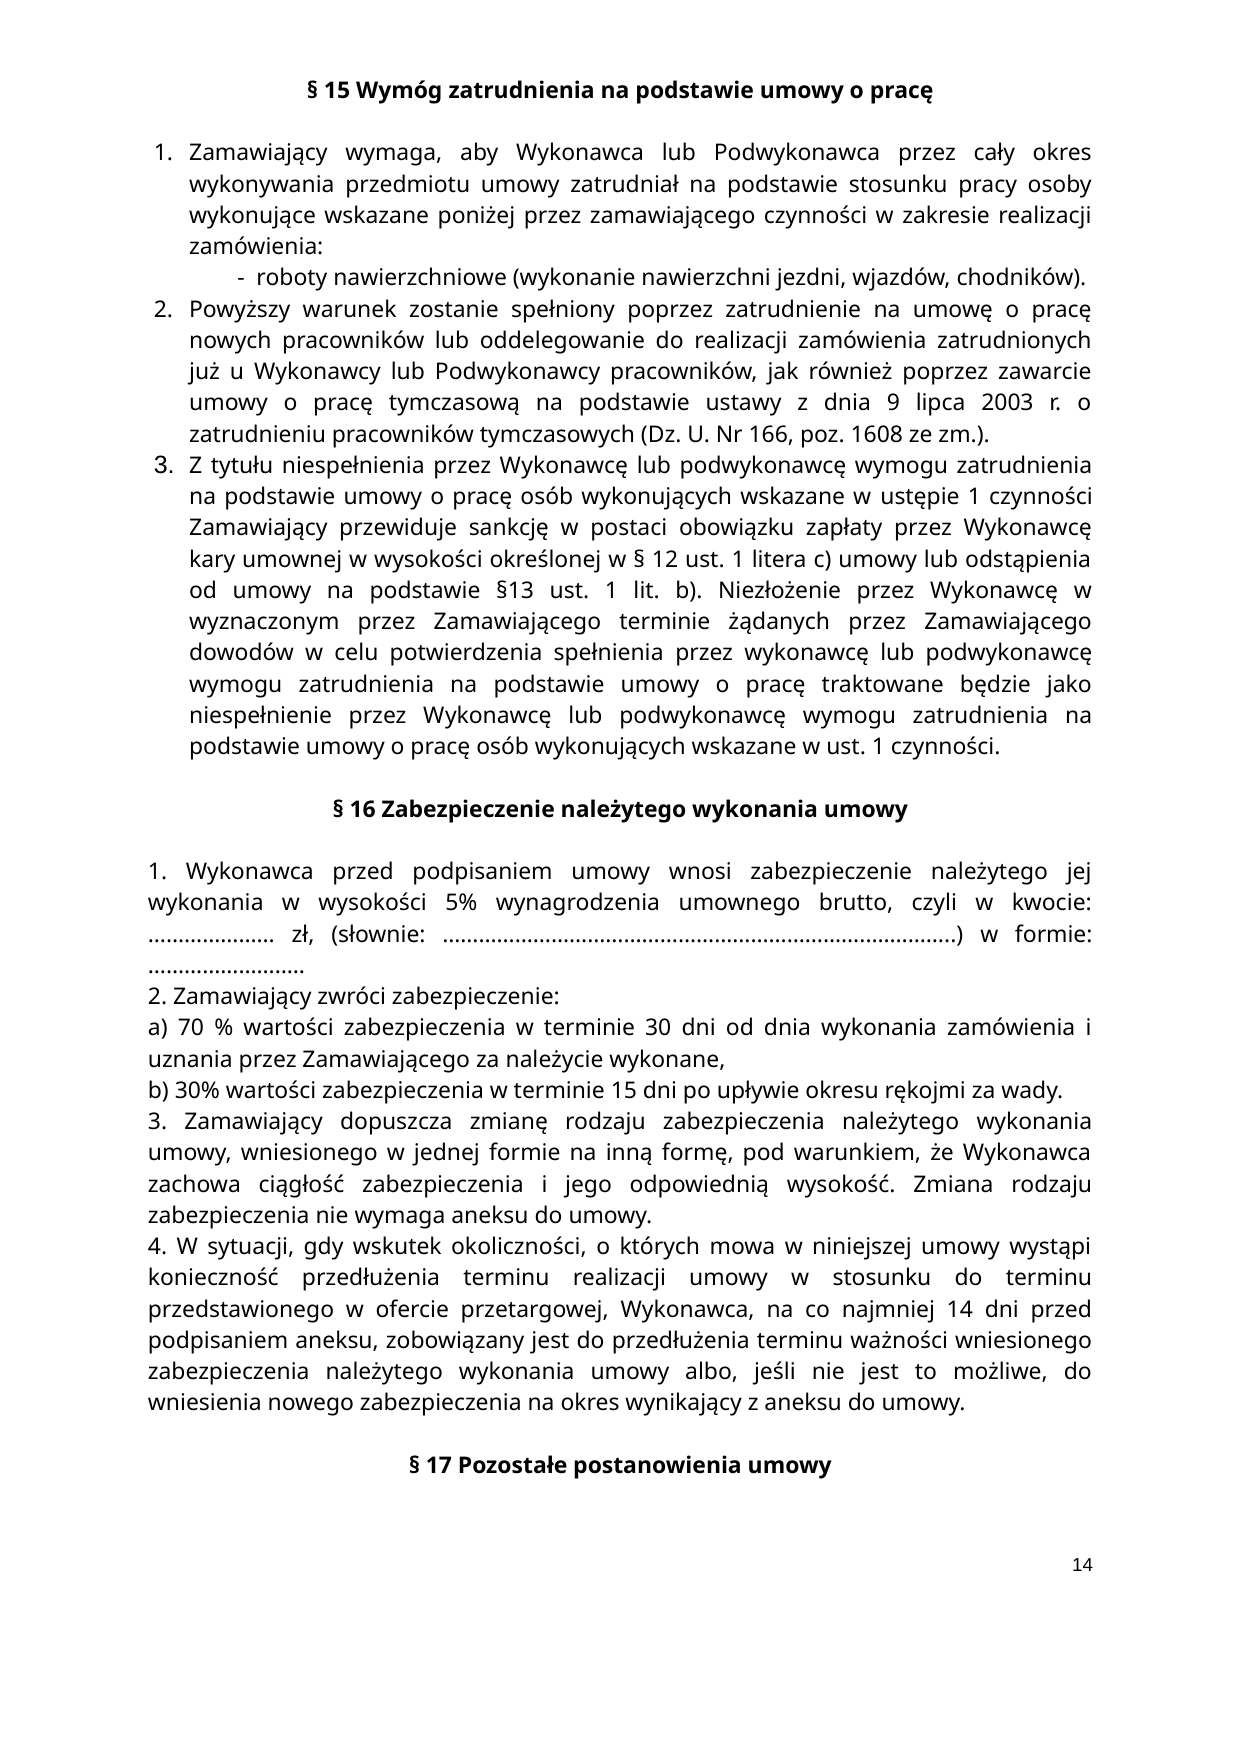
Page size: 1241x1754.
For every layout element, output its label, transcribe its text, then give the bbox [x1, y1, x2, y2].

text § 15 Wymóg zatrudnienia na podstawie umowy o pracę [148, 74, 1093, 105]
text 1. Wykonawca przed podpisaniem umowy wnosi zabezpieczenie należytego jej wykonania w wysokości 5% wynagrodzenia umownego brutto, czyli w kwocie: ………………… zł, (słownie: ……………………………………………………………..…………..) w formie: …………………….. [148, 855, 1093, 980]
text 3. Zamawiający dopuszcza zmianę rodzaju zabezpieczenia należytego wykonania umowy, wniesionego w jednej formie na inną formę, pod warunkiem, że Wykonawca zachowa ciągłość zabezpieczenia i jego odpowiednią wysokość. Zmiana rodzaju zabezpieczenia nie wymaga aneksu do umowy. [148, 1105, 1093, 1230]
text 2. Zamawiający zwróci zabezpieczenie: [148, 980, 1093, 1011]
text § 16 Zabezpieczenie należytego wykonania umowy [148, 792, 1093, 824]
text b) 30% wartości zabezpieczenia w terminie 15 dni po upływie okresu rękojmi za wady. [148, 1074, 1093, 1105]
list Powyższy warunek zostanie spełniony poprzez zatrudnienie na umowę o pracę nowych pracowników lub oddelegowanie do realizacji zamówienia zatrudnionych już u Wykonawcy lub Podwykonawcy pracowników, jak również poprzez zawarcie umowy o pracę tymczasową na podstawie ustawy z dnia 9 lipca 2003 r. o zatrudnieniu pracowników tymczasowych (Dz. U. Nr 166, poz. 1608 ze zm.). [153, 292, 1093, 449]
text § 17 Pozostałe postanowienia umowy [148, 1449, 1093, 1480]
list Zamawiający wymaga, aby Wykonawca lub Podwykonawca przez cały okres wykonywania przedmiotu umowy zatrudniał na podstawie stosunku pracy osoby wykonujące wskazane poniżej przez zamawiającego czynności w zakresie realizacji zamówienia: [153, 136, 1093, 261]
text a) 70 % wartości zabezpieczenia w terminie 30 dni od dnia wykonania zamówienia i uznania przez Zamawiającego za należycie wykonane, [148, 1011, 1093, 1074]
text 4. W sytuacji, gdy wskutek okoliczności, o których mowa w niniejszej umowy wystąpi konieczność przedłużenia terminu realizacji umowy w stosunku do terminu przedstawionego w ofercie przetargowej, Wykonawca, na co najmniej 14 dni przed podpisaniem aneksu, zobowiązany jest do przedłużenia terminu ważności wniesionego zabezpieczenia należytego wykonania umowy albo, jeśli nie jest to możliwe, do wniesienia nowego zabezpieczenia na okres wynikający z aneksu do umowy. [148, 1230, 1093, 1417]
list Z tytułu niespełnienia przez Wykonawcę lub podwykonawcę wymogu zatrudnienia na podstawie umowy o pracę osób wykonujących wskazane w ustępie 1 czynności Zamawiający przewiduje sankcję w postaci obowiązku zapłaty przez Wykonawcę kary umownej w wysokości określonej w § 12 ust. 1 litera c) umowy lub odstąpienia od umowy na podstawie §13 ust. 1 lit. b). Niezłożenie przez Wykonawcę w wyznaczonym przez Zamawiającego terminie żądanych przez Zamawiającego dowodów w celu potwierdzenia spełnienia przez wykonawcę lub podwykonawcę wymogu zatrudnienia na podstawie umowy o pracę traktowane będzie jako niespełnienie przez Wykonawcę lub podwykonawcę wymogu zatrudnienia na podstawie umowy o pracę osób wykonujących wskazane w ust. 1 czynności. [153, 449, 1093, 761]
text - roboty nawierzchniowe (wykonanie nawierzchni jezdni, wjazdów, chodników). [148, 261, 1093, 292]
